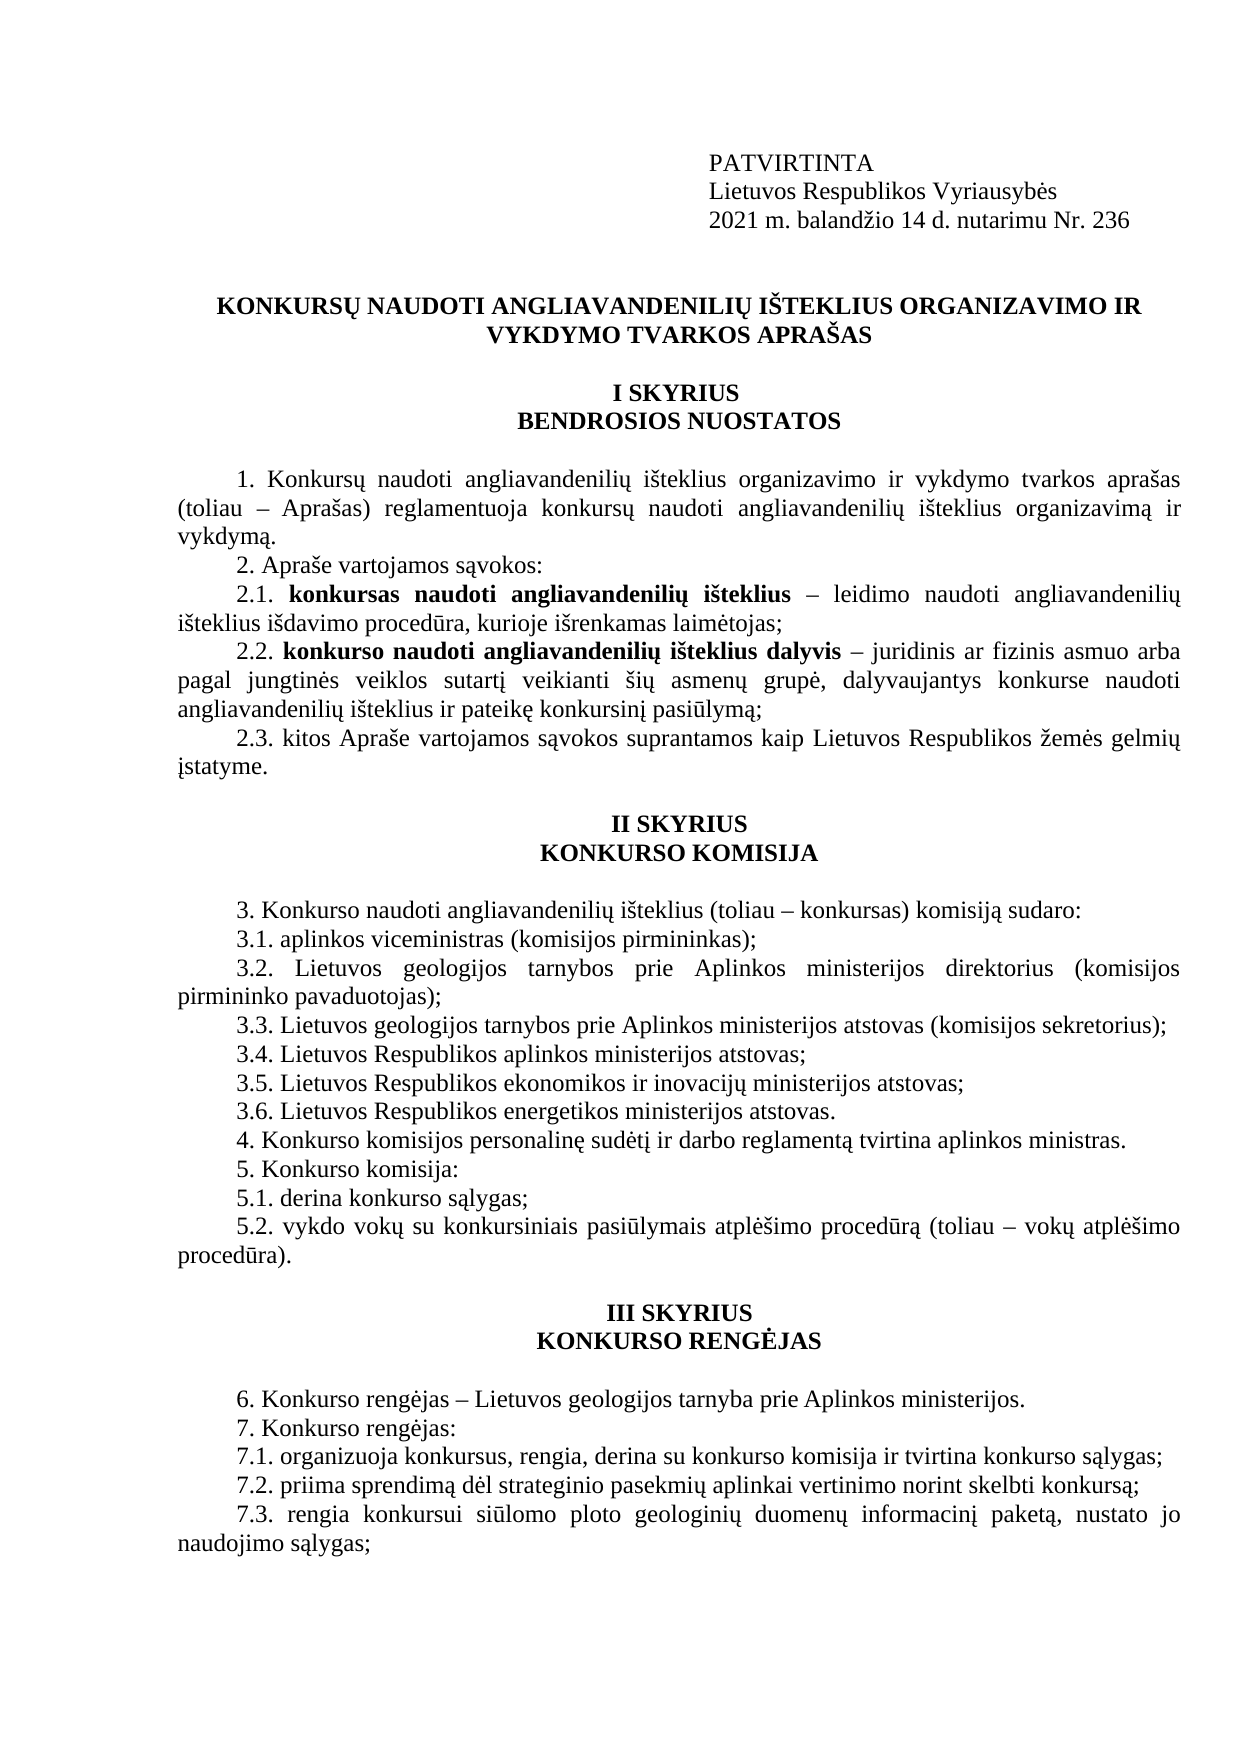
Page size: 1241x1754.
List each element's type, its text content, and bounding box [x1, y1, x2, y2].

text 3.3. Lietuvos geologijos tarnybos prie Aplinkos ministerijos atstovas (komisijos sekretorius); [177, 1010, 1181, 1039]
text PATVIRTINTA [709, 148, 1181, 176]
text BENDROSIOS NUOSTATOS [177, 406, 1181, 435]
text 1. Konkursų naudoti angliavandenilių išteklius organizavimo ir vykdymo tvarkos aprašas (toliau – Aprašas) reglamentuoja konkursų naudoti angliavandenilių išteklius organizavimą ir vykdymą. [177, 464, 1181, 550]
text 6. Konkurso rengėjas – Lietuvos geologijos tarnyba prie Aplinkos ministerijos. [236, 1384, 1181, 1413]
text 5. Konkurso komisija: [177, 1154, 1181, 1183]
text 3.2. Lietuvos geologijos tarnybos prie Aplinkos ministerijos direktorius (komisijos pirmininko pavaduotojas); [177, 953, 1181, 1010]
text 3.5. Lietuvos Respublikos ekonomikos ir inovacijų ministerijos atstovas; [177, 1068, 1181, 1096]
text 2.1. konkursas naudoti angliavandenilių išteklius – leidimo naudoti angliavandenilių išteklius išdavimo procedūra, kurioje išrenkamas laimėtojas; [177, 579, 1181, 636]
text 3.1. aplinkos viceministras (komisijos pirmininkas); [236, 924, 1181, 953]
text Konkurso rengėjas [177, 1326, 1181, 1355]
text 5.2. vykdo vokų su konkursiniais pasiūlymais atplėšimo procedūrą (toliau – vokų atplėšimo procedūra). [177, 1211, 1181, 1269]
text 3. Konkurso naudoti angliavandenilių išteklius (toliau – konkursas) komisiją sudaro: [236, 895, 1181, 924]
text Lietuvos Respublikos Vyriausybės [177, 176, 1181, 205]
text 2.2. konkurso naudoti angliavandenilių išteklius dalyvis – juridinis ar fizinis asmuo arba pagal jungtinės veiklos sutartį veikianti šių asmenų grupė, dalyvaujantys konkurse naudoti angliavandenilių išteklius ir pateikę konkursinį pasiūlymą; [177, 636, 1181, 723]
text 2021 m. balandžio 14 d. nutarimu Nr. 236 [177, 205, 1181, 234]
text II SKYRIUS [177, 809, 1181, 838]
text 2.3. kitos Apraše vartojamos sąvokos suprantamos kaip Lietuvos Respublikos žemės gelmių įstatyme. [177, 723, 1181, 780]
text 7.2. priima sprendimą dėl strateginio pasekmių aplinkai vertinimo norint skelbti konkursą; [236, 1470, 1181, 1499]
text 5.1. derina konkurso sąlygas; [177, 1183, 1181, 1211]
text I SKYRIUS [177, 378, 1181, 406]
text 7.3. rengia konkursui siūlomo ploto geologinių duomenų informacinį paketą, nustato jo naudojimo sąlygas; [177, 1499, 1181, 1556]
text III SKYRIUS [177, 1298, 1181, 1326]
text 4. Konkurso komisijos personalinę sudėtį ir darbo reglamentą tvirtina aplinkos ministras. [177, 1125, 1181, 1154]
text Konkursų naudoti angliavandenilių išteklius organizavimo ir vykdymo tvarkos aprašas [177, 291, 1181, 349]
text Konkurso komisija [177, 838, 1181, 866]
text 3.6. Lietuvos Respublikos energetikos ministerijos atstovas. [177, 1096, 1181, 1125]
text 7.1. organizuoja konkursus, rengia, derina su konkurso komisija ir tvirtina konkurso sąlygas; [236, 1441, 1181, 1470]
text 2. Apraše vartojamos sąvokos: [236, 550, 1181, 579]
text 3.4. Lietuvos Respublikos aplinkos ministerijos atstovas; [177, 1039, 1181, 1068]
text 7. Konkurso rengėjas: [236, 1413, 1181, 1441]
